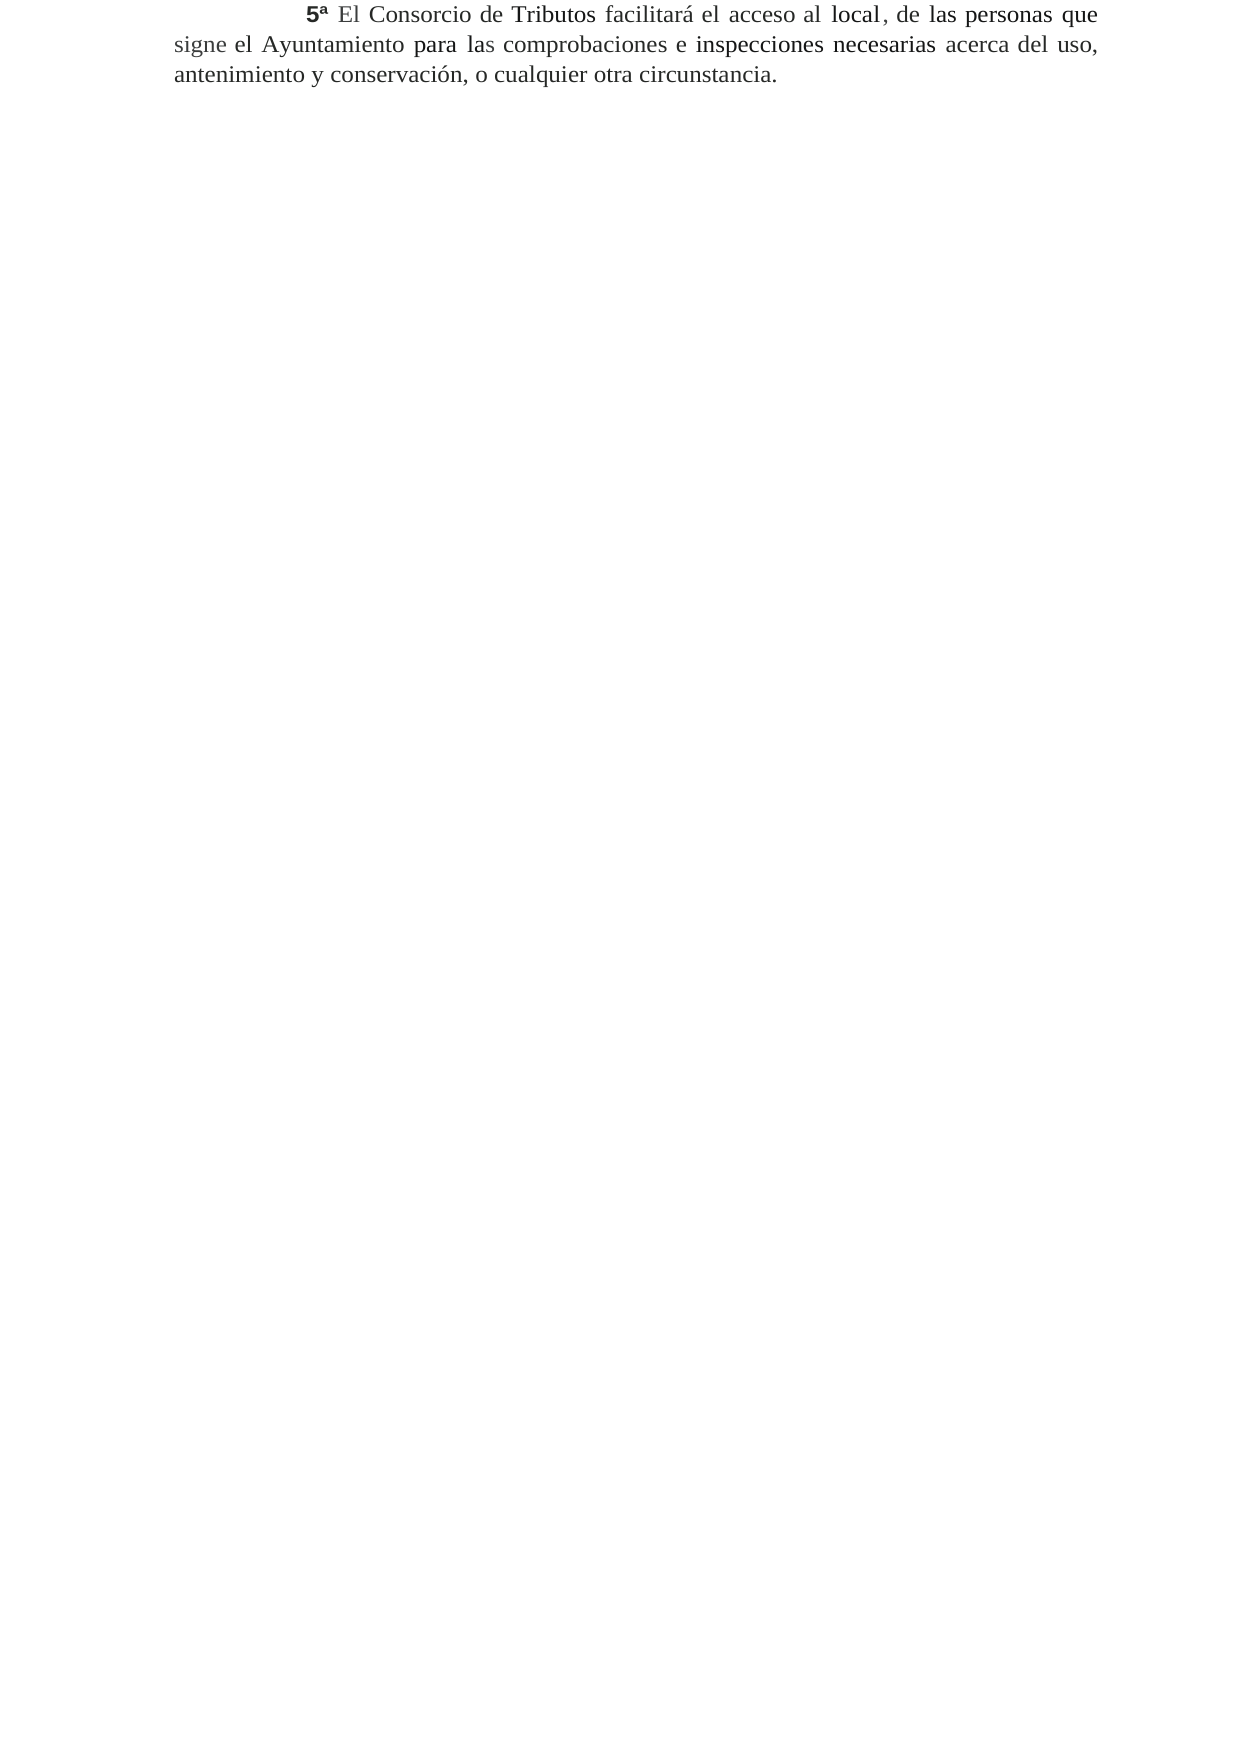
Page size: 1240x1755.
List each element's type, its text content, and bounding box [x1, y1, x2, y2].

text 5ª El Consorcio de Tributos facilitará el acceso al local, de las personas que signe el Ayuntamiento para las comprobaciones e inspecciones necesarias acerca del uso, antenimiento y conservación, o cualquier otra circunstancia. [174, 0, 1099, 87]
